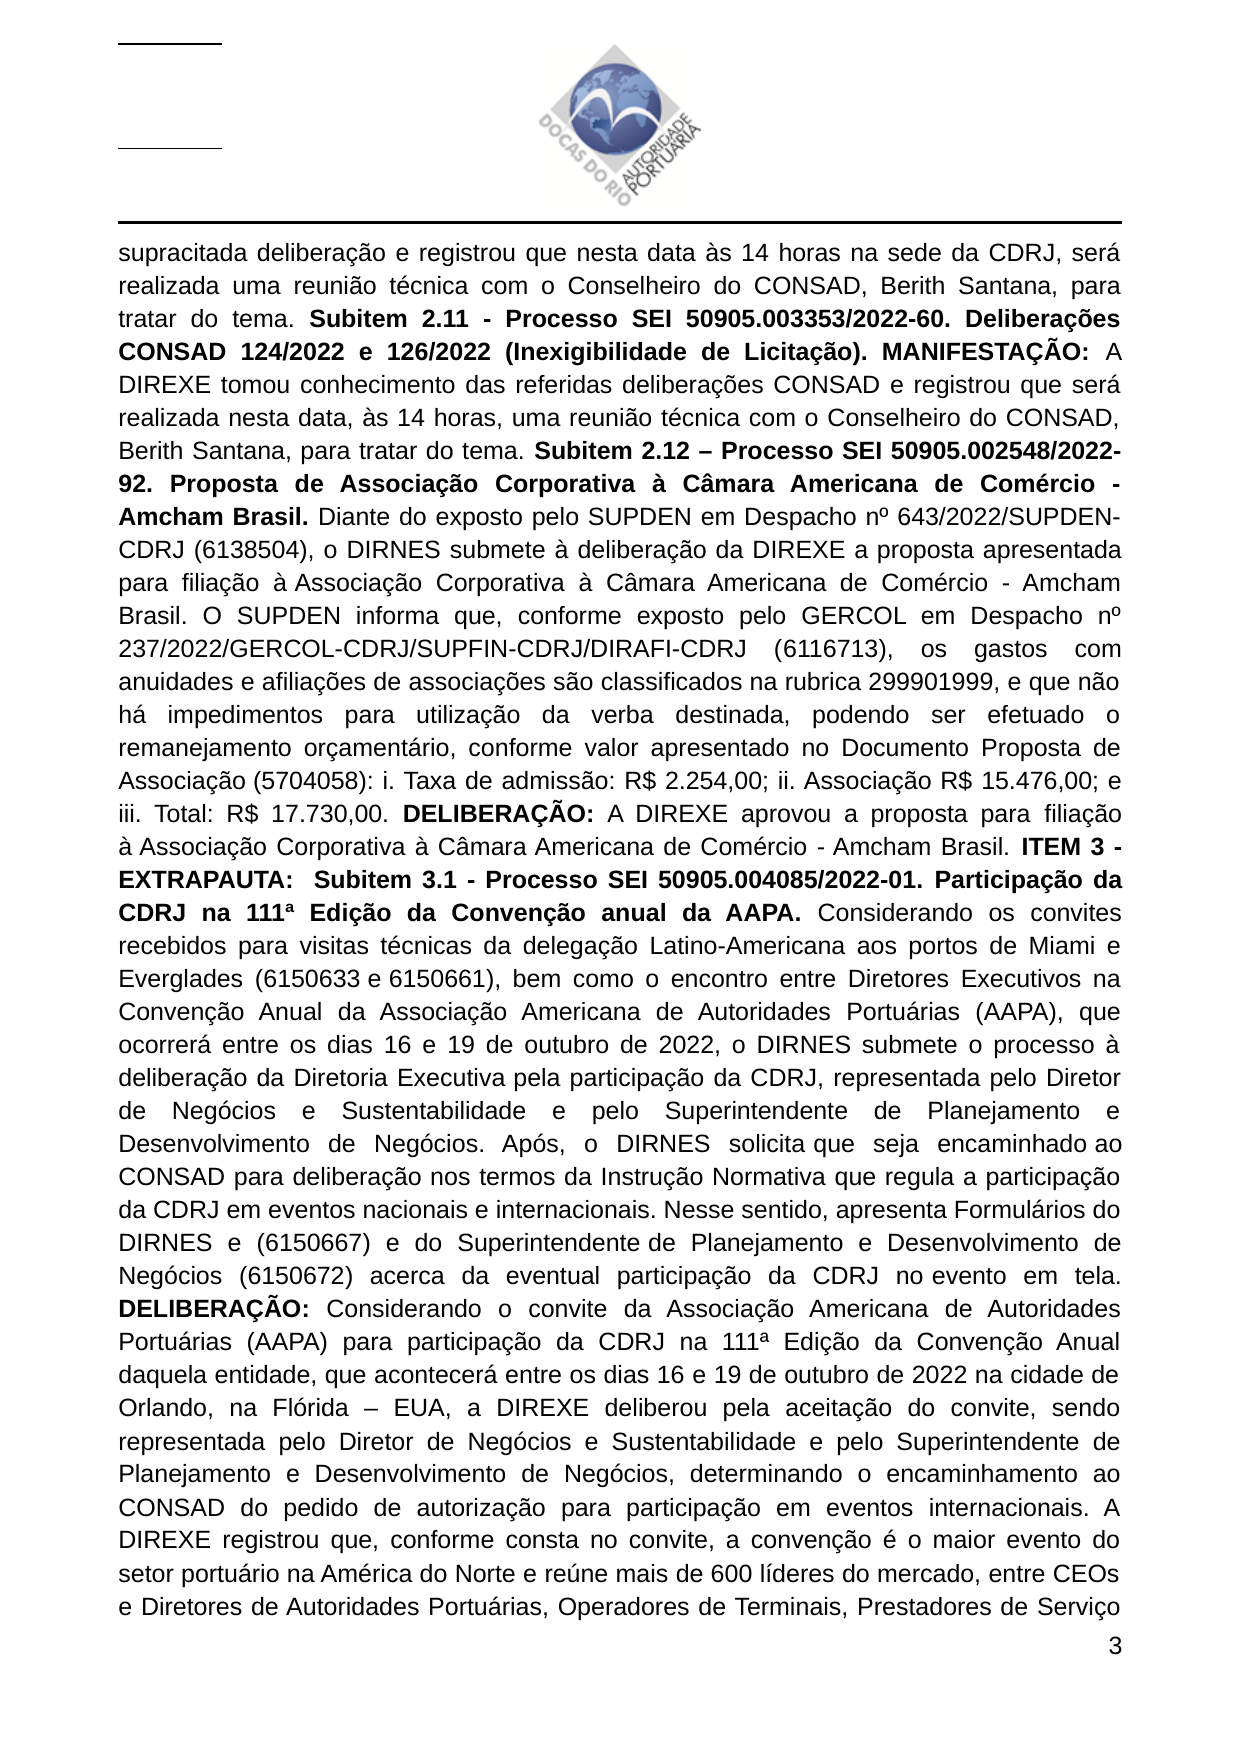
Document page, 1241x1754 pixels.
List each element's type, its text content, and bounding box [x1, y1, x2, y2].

text supracitada deliberação e registrou que nesta data às 14 horas na sede da CDRJ, será realizada uma reunião técnica com o Conselheiro do CONSAD, Berith Santana, para tratar do tema. Subitem 2.11 - Processo SEI 50905.003353/2022-60. Deliberações CONSAD 124/2022 e 126/2022 (Inexigibilidade de Licitação). MANIFESTAÇÃO: A DIREXE tomou conhecimento das referidas deliberações CONSAD e registrou que será realizada nesta data, às 14 horas, uma reunião técnica com o Conselheiro do CONSAD, Berith Santana, para tratar do tema. Subitem 2.12 – Processo SEI 50905.002548/2022-92. Proposta de Associação Corporativa à Câmara Americana de Comércio - Amcham Brasil. Diante do exposto pelo SUPDEN em Despacho nº 643/2022/SUPDEN-CDRJ (6138504), o DIRNES submete à deliberação da DIREXE a proposta apresentada para filiação à Associação Corporativa à Câmara Americana de Comércio - Amcham Brasil. O SUPDEN informa que, conforme exposto pelo GERCOL em Despacho nº 237/2022/GERCOL-CDRJ/SUPFIN-CDRJ/DIRAFI-CDRJ (6116713), os gastos com anuidades e afiliações de associações são classificados na rubrica 299901999, e que não há impedimentos para utilização da verba destinada, podendo ser efetuado o remanejamento orçamentário, conforme valor apresentado no Documento Proposta de Associação (5704058): i. Taxa de admissão: R$ 2.254,00; ii. Associação R$ 15.476,00; e iii. Total: R$ 17.730,00. DELIBERAÇÃO: A DIREXE aprovou a proposta para filiação à Associação Corporativa à Câmara Americana de Comércio - Amcham Brasil. ITEM 3 - EXTRAPAUTA: Subitem 3.1 - Processo SEI 50905.004085/2022-01. Participação da CDRJ na 111ª Edição da Convenção anual da AAPA. Considerando os convites recebidos para visitas técnicas da delegação Latino-Americana aos portos de Miami e Everglades (6150633 e 6150661), bem como o encontro entre Diretores Executivos na Convenção Anual da Associação Americana de Autoridades Portuárias (AAPA), que ocorrerá entre os dias 16 e 19 de outubro de 2022, o DIRNES submete o processo à deliberação da Diretoria Executiva pela participação da CDRJ, representada pelo Diretor de Negócios e Sustentabilidade e pelo Superintendente de Planejamento e Desenvolvimento de Negócios. Após, o DIRNES solicita que seja encaminhado ao CONSAD para deliberação nos termos da Instrução Normativa que regula a participação da CDRJ em eventos nacionais e internacionais. Nesse sentido, apresenta Formulários do DIRNES e (6150667) e do Superintendente de Planejamento e Desenvolvimento de Negócios (6150672) acerca da eventual participação da CDRJ no evento em tela. DELIBERAÇÃO: Considerando o convite da Associação Americana de Autoridades Portuárias (AAPA) para participação da CDRJ na 111ª Edição da Convenção Anual daquela entidade, que acontecerá entre os dias 16 e 19 de outubro de 2022 na cidade de Orlando, na Flórida – EUA, a DIREXE deliberou pela aceitação do convite, sendo representada pelo Diretor de Negócios e Sustentabilidade e pelo Superintendente de Planejamento e Desenvolvimento de Negócios, determinando o encaminhamento ao CONSAD do pedido de autorização para participação em eventos internacionais. A DIREXE registrou que, conforme consta no convite, a convenção é o maior evento do setor portuário na América do Norte e reúne mais de 600 líderes do mercado, entre CEOs e Diretores de Autoridades Portuárias, Operadores de Terminais, Prestadores de Serviço [118, 238, 1122, 1620]
